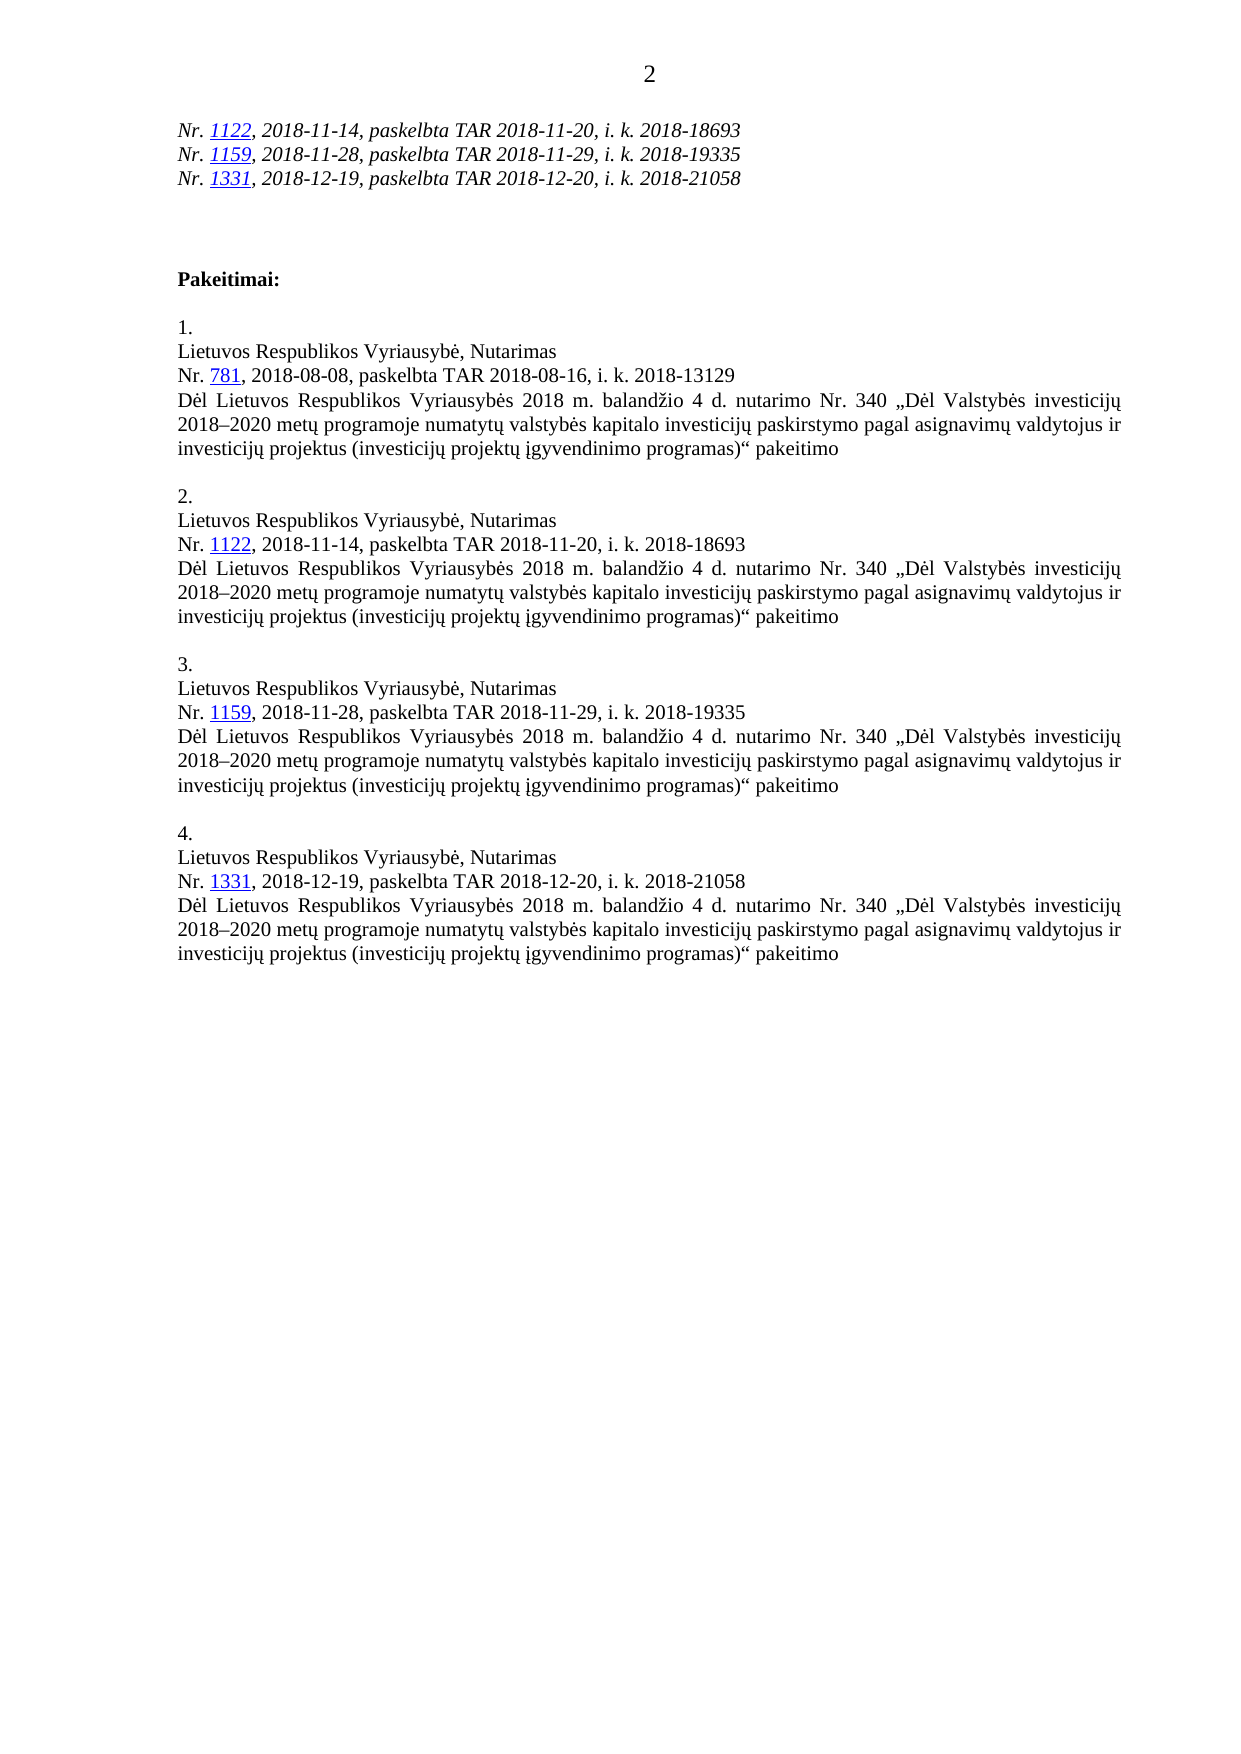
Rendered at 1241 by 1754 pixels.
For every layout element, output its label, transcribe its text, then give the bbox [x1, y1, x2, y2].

text Lietuvos Respublikos Vyriausybė, Nutarimas [177, 676, 1122, 700]
text Pakeitimai: [177, 267, 1122, 291]
text Dėl Lietuvos Respublikos Vyriausybės 2018 m. balandžio 4 d. nutarimo Nr. 340 „Dėl Valstybės investicijų 2018–2020 metų programoje numatytų valstybės kapitalo investicijų paskirstymo pagal asignavimų valdytojus ir investicijų projektus (investicijų projektų įgyvendinimo programas)“ pakeitimo [177, 387, 1122, 460]
text 2. [177, 484, 1122, 508]
text Dėl Lietuvos Respublikos Vyriausybės 2018 m. balandžio 4 d. nutarimo Nr. 340 „Dėl Valstybės investicijų 2018–2020 metų programoje numatytų valstybės kapitalo investicijų paskirstymo pagal asignavimų valdytojus ir investicijų projektus (investicijų projektų įgyvendinimo programas)“ pakeitimo [177, 724, 1122, 797]
text Lietuvos Respublikos Vyriausybė, Nutarimas [177, 845, 1122, 869]
text Dėl Lietuvos Respublikos Vyriausybės 2018 m. balandžio 4 d. nutarimo Nr. 340 „Dėl Valstybės investicijų 2018–2020 metų programoje numatytų valstybės kapitalo investicijų paskirstymo pagal asignavimų valdytojus ir investicijų projektus (investicijų projektų įgyvendinimo programas)“ pakeitimo [177, 556, 1122, 628]
text Nr. 1159, 2018-11-28, paskelbta TAR 2018-11-29, i. k. 2018-19335 [177, 142, 1122, 166]
text Nr. 1122, 2018-11-14, paskelbta TAR 2018-11-20, i. k. 2018-18693 [177, 118, 1122, 142]
text Nr. 1122, 2018-11-14, paskelbta TAR 2018-11-20, i. k. 2018-18693 [177, 532, 1122, 556]
text 4. [177, 821, 1122, 845]
text Nr. 1331, 2018-12-19, paskelbta TAR 2018-12-20, i. k. 2018-21058 [177, 166, 1122, 190]
text 3. [177, 652, 1122, 676]
text Lietuvos Respublikos Vyriausybė, Nutarimas [177, 339, 1122, 363]
text Nr. 1331, 2018-12-19, paskelbta TAR 2018-12-20, i. k. 2018-21058 [177, 869, 1122, 893]
text Dėl Lietuvos Respublikos Vyriausybės 2018 m. balandžio 4 d. nutarimo Nr. 340 „Dėl Valstybės investicijų 2018–2020 metų programoje numatytų valstybės kapitalo investicijų paskirstymo pagal asignavimų valdytojus ir investicijų projektus (investicijų projektų įgyvendinimo programas)“ pakeitimo [177, 893, 1122, 965]
text 1. [177, 315, 1122, 339]
text Nr. 1159, 2018-11-28, paskelbta TAR 2018-11-29, i. k. 2018-19335 [177, 700, 1122, 724]
text Nr. 781, 2018-08-08, paskelbta TAR 2018-08-16, i. k. 2018-13129 [177, 363, 1122, 387]
text Lietuvos Respublikos Vyriausybė, Nutarimas [177, 508, 1122, 532]
